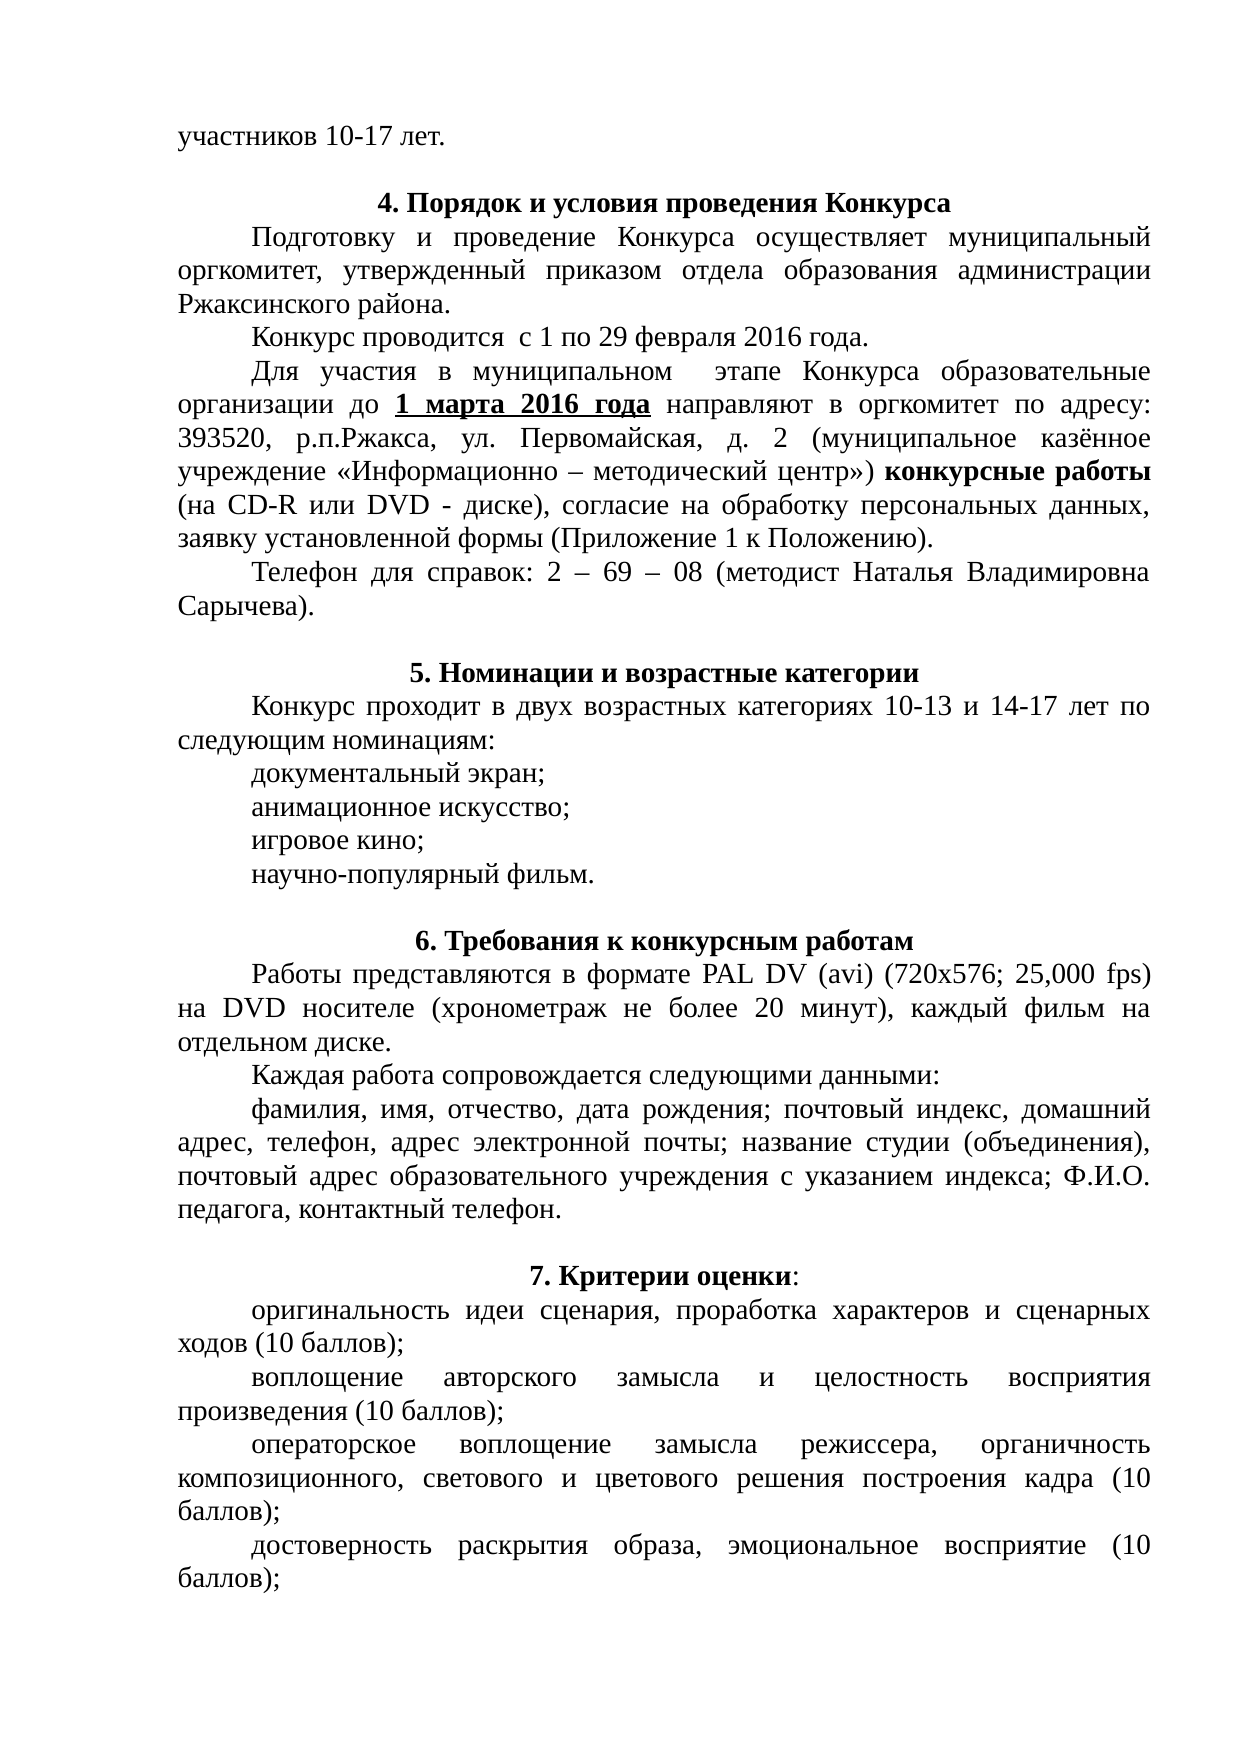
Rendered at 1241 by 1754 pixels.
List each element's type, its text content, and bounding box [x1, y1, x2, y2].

text научно-популярный фильм. [177, 856, 1151, 889]
text Конкурс проводится с 1 по 29 февраля 2016 года. [177, 319, 1151, 353]
text документальный экран; [177, 755, 1151, 789]
text воплощение авторского замысла и целостность восприятия произведения (10 баллов); [177, 1359, 1151, 1426]
text достоверность раскрытия образа, эмоциональное восприятие (10 баллов); [177, 1527, 1151, 1594]
text Для участия в муниципальном этапе Конкурса образовательные организации до 1 марта 2016 года направляют в оргкомитет по адресу: 393520, р.п.Ржакса, ул. Первомайская, д. 2 (муниципальное казённое учреждение «Информационно – методический центр») конкурсные работы (на СD-R или DVD - диске), согласие на обработку персональных данных, заявку установленной формы (Приложение 1 к Положению). [177, 353, 1151, 554]
text Конкурс проходит в двух возрастных категориях 10-13 и 14-17 лет по следующим номинациям: [177, 688, 1151, 755]
text 4. Порядок и условия проведения Конкурса [177, 185, 1151, 219]
text Подготовку и проведение Конкурса осуществляет муниципальный оргкомитет, утвержденный приказом отдела образования администрации Ржаксинского района. [177, 219, 1151, 319]
text игровое кино; [177, 822, 1151, 856]
text 5. Номинации и возрастные категории [177, 655, 1151, 688]
text анимационное искусство; [177, 789, 1151, 822]
text участников 10-17 лет. [177, 118, 1151, 152]
text 7. Критерии оценки: [177, 1258, 1151, 1292]
text фамилия, имя, отчество, дата рождения; почтовый индекс, домашний адрес, телефон, адрес электронной почты; название студии (объединения), почтовый адрес образовательного учреждения с указанием индекса; Ф.И.О. педагога, контактный телефон. [177, 1091, 1151, 1225]
text Работы представляются в формате PAL DV (avi) (720х576; 25,000 fps) на DVD носителе (хронометраж не более 20 минут), каждый фильм на отдельном диске. [177, 957, 1151, 1057]
text Телефон для справок: 2 – 69 – 08 (методист Наталья Владимировна Сарычева). [177, 554, 1151, 621]
text Каждая работа сопровождается следующими данными: [177, 1057, 1151, 1091]
text операторское воплощение замысла режиссера, органичность композиционного, светового и цветового решения построения кадра (10 баллов); [177, 1426, 1151, 1527]
text оригинальность идеи сценария, проработка характеров и сценарных ходов (10 баллов); [177, 1292, 1151, 1359]
text 6. Требования к конкурсным работам [177, 923, 1151, 957]
